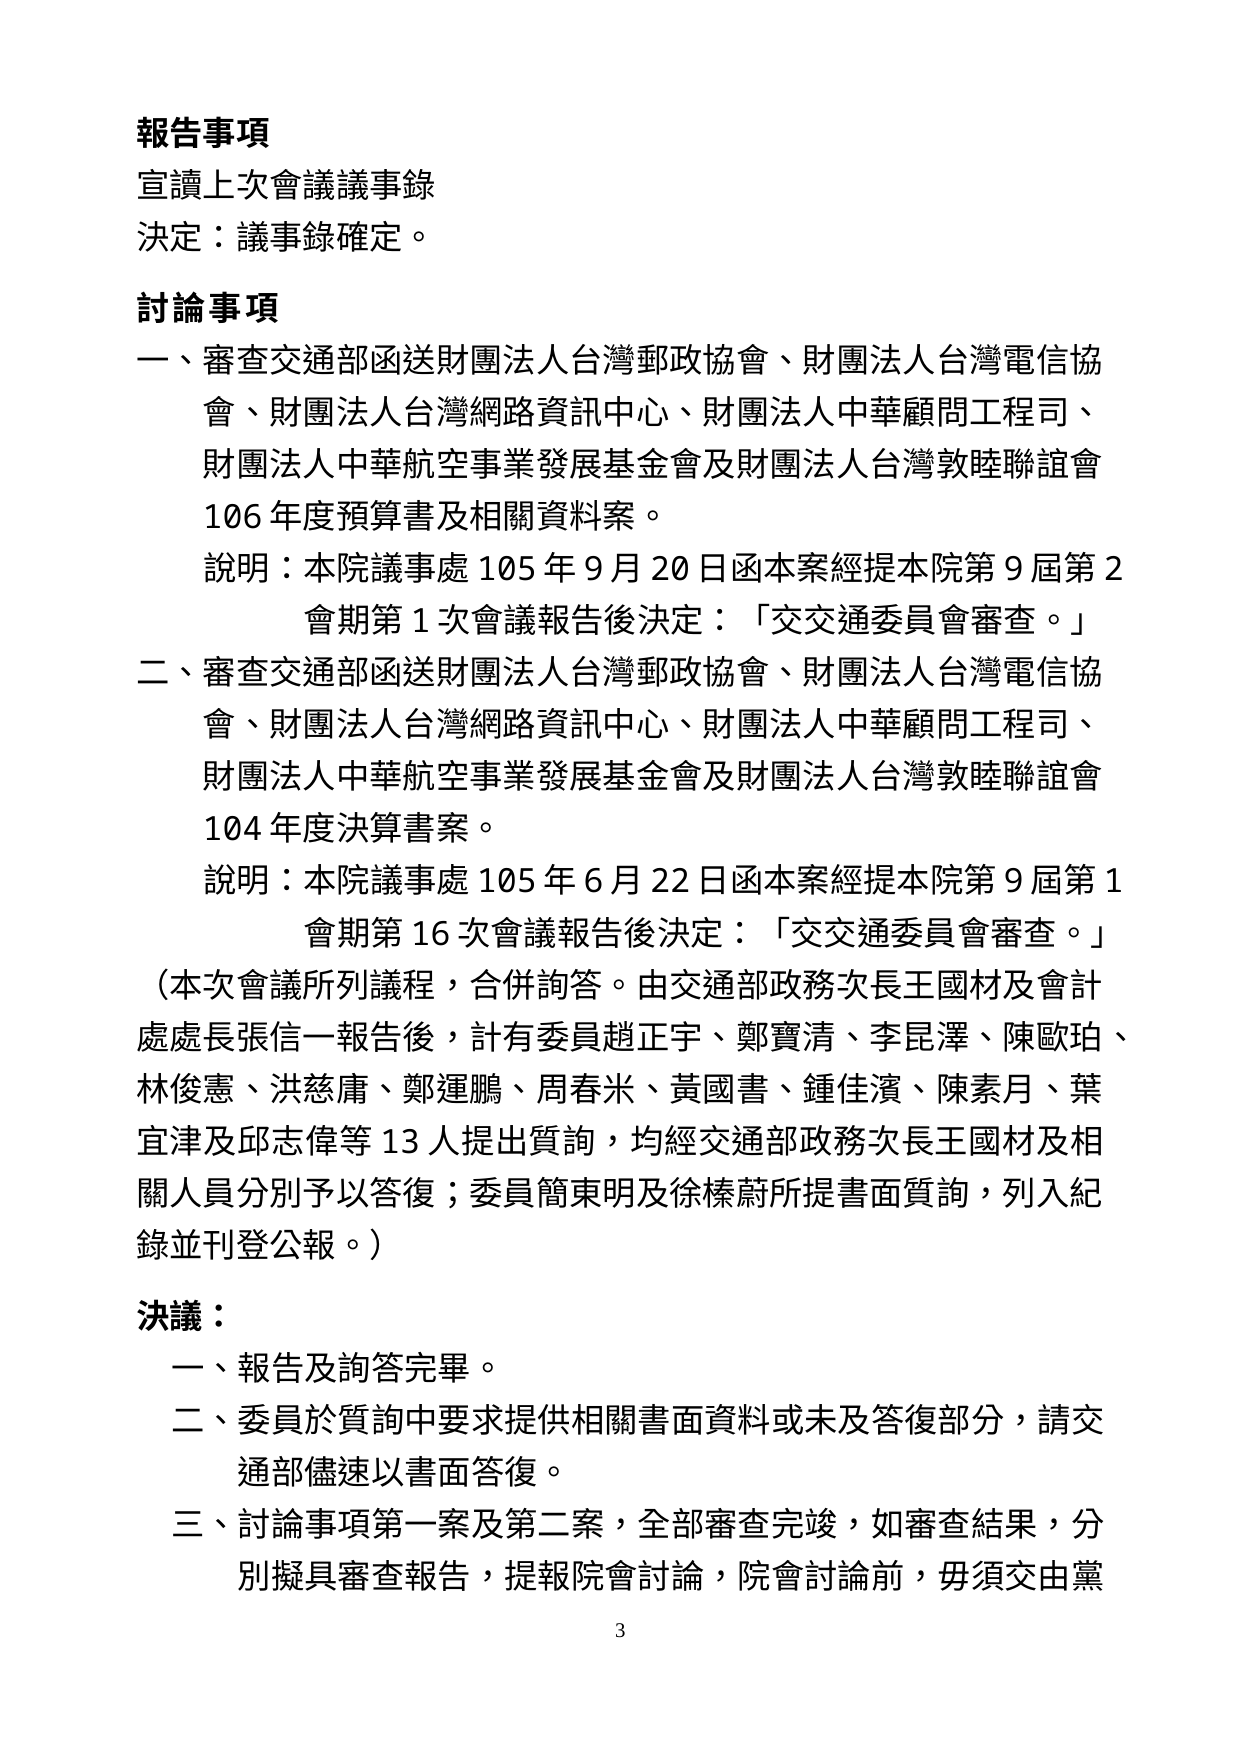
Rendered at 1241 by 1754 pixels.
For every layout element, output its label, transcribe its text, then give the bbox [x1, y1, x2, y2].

text 宣讀上次會議議事錄 [136, 155, 1104, 207]
text 二、審查交通部函送財團法人台灣郵政協會、財團法人台灣電信協會、財團法人台灣網路資訊中心、財團法人中華顧問工程司、財團法人中華航空事業發展基金會及財團法人台灣敦睦聯誼會104年度決算書案。 [136, 643, 1104, 851]
text 三、討論事項第一案及第二案，全部審查完竣，如審查結果，分別擬具審查報告，提報院會討論，院會討論前，毋須交由黨 [171, 1495, 1104, 1599]
text 決定：議事錄確定。 [136, 207, 1104, 259]
text 討論事項 [136, 278, 1104, 330]
text 報告事項 [136, 103, 1104, 155]
text 一、報告及詢答完畢。 [171, 1339, 1104, 1391]
text 二、委員於質詢中要求提供相關書面資料或未及答復部分，請交通部儘速以書面答復。 [171, 1391, 1104, 1495]
text 一、審查交通部函送財團法人台灣郵政協會、財團法人台灣電信協會、財團法人台灣網路資訊中心、財團法人中華顧問工程司、財團法人中華航空事業發展基金會及財團法人台灣敦睦聯誼會106年度預算書及相關資料案。 [136, 330, 1104, 539]
text （本次會議所列議程，合併詢答。由交通部政務次長王國材及會計處處長張信一報告後，計有委員趙正宇、鄭寶清、李昆澤、陳歐珀、林俊憲、洪慈庸、鄭運鵬、周春米、黃國書、鍾佳濱、陳素月、葉宜津及邱志偉等13人提出質詢，均經交通部政務次長王國材及相關人員分別予以答復；委員簡東明及徐榛蔚所提書面質詢，列入紀錄並刊登公報。） [136, 955, 1104, 1268]
text 說明：本院議事處105年6月22日函本案經提本院第9屆第1會期第16次會議報告後決定：「交交通委員會審查。」 [203, 851, 1125, 955]
text 決議： [136, 1287, 1104, 1339]
text 說明：本院議事處105年9月20日函本案經提本院第9屆第2會期第1次會議報告後決定：「交交通委員會審查。」 [203, 539, 1125, 643]
